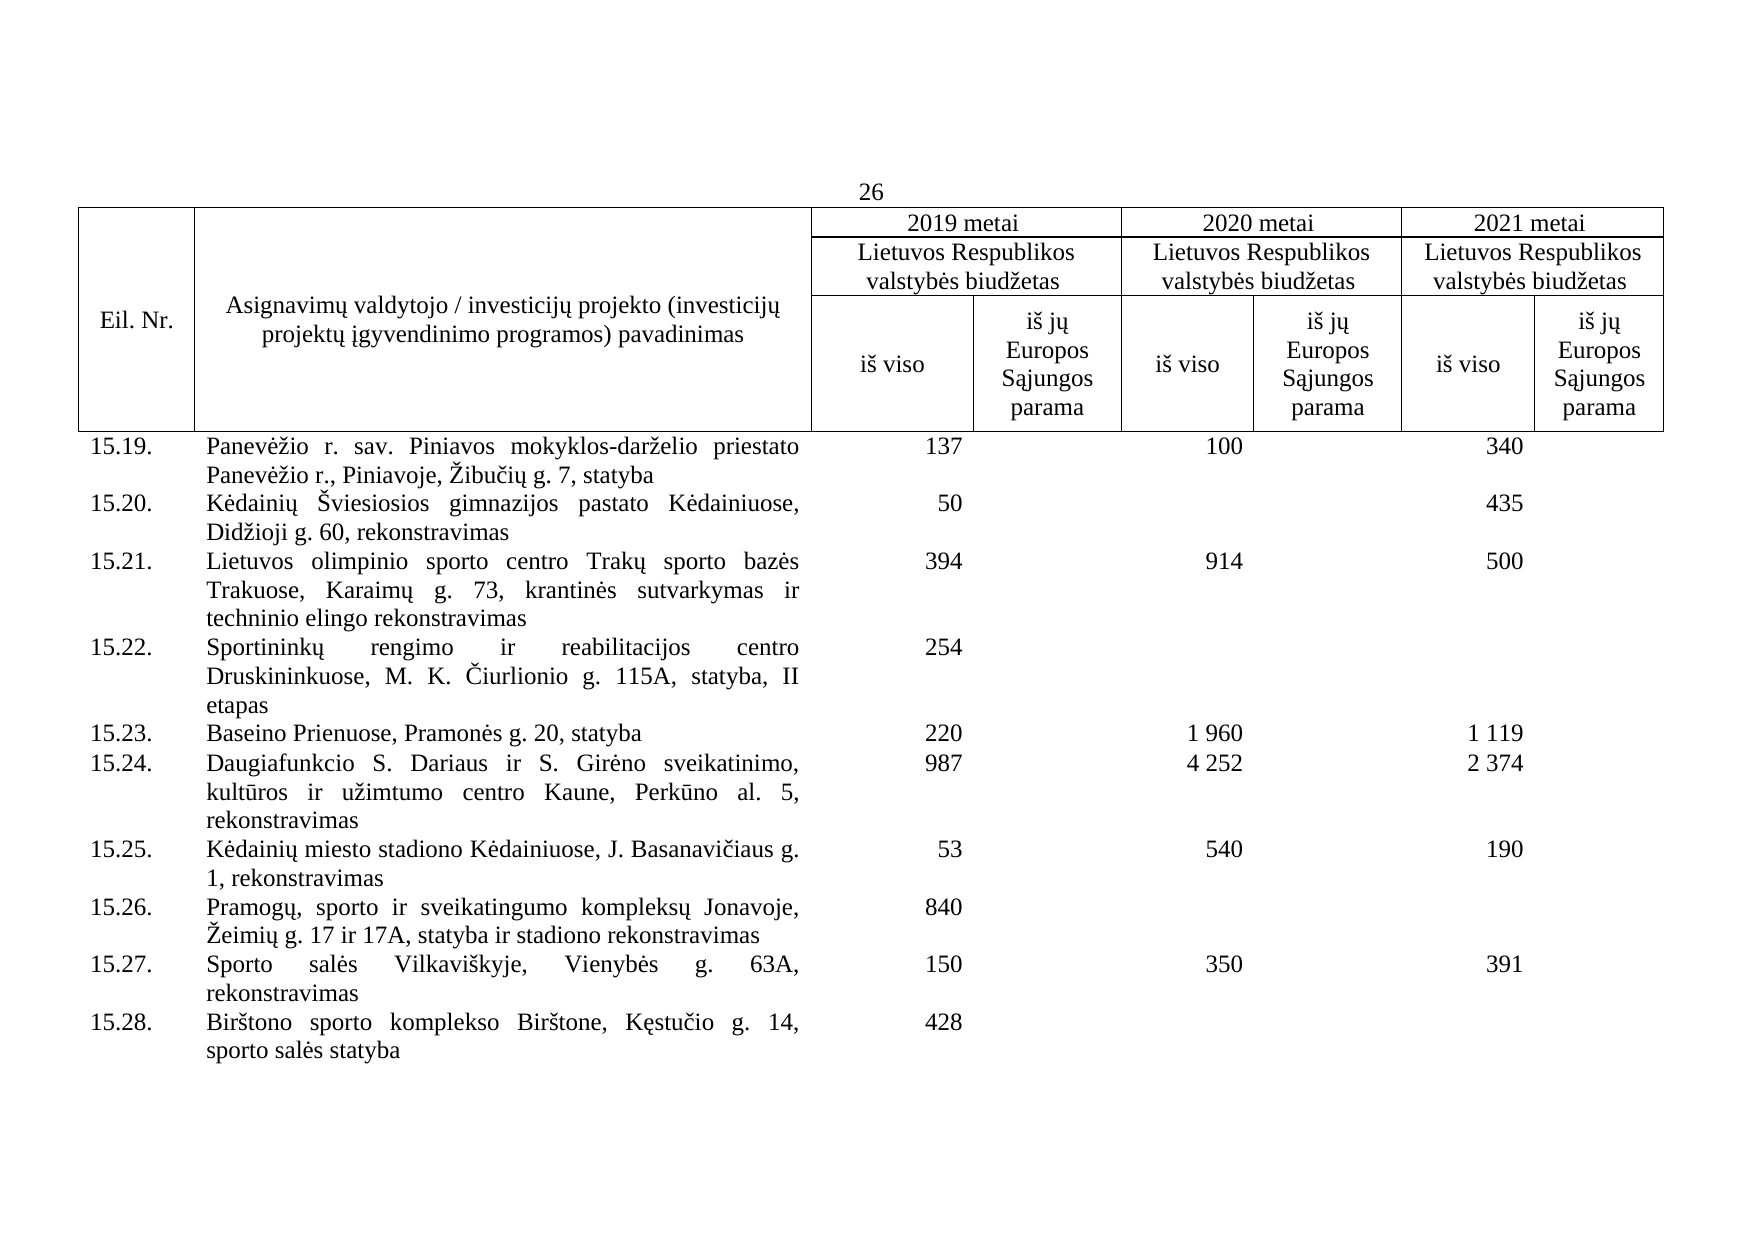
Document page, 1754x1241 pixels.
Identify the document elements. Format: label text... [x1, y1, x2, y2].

table_cell [1254, 892, 1402, 949]
table_header Asignavimų valdytojo / investicijų projekto (investicijų projektų įgyvendinimo programos) pavadinimas [195, 208, 811, 431]
table_cell 150 [811, 949, 973, 1007]
table_cell 340 [1402, 432, 1534, 488]
table_cell 15.21. [79, 546, 195, 632]
table_header 2021 metai [1402, 208, 1663, 236]
table_cell 500 [1402, 546, 1534, 632]
table_cell [1254, 834, 1402, 892]
table_cell [1535, 719, 1664, 748]
table_cell 53 [811, 834, 973, 892]
table_cell 15.28. [79, 1007, 195, 1064]
table_cell iš jų Europos Sąjungos parama [1535, 296, 1663, 431]
table_cell [973, 632, 1121, 718]
table_header 2020 metai [1122, 208, 1401, 236]
table_cell Panevėžio r. sav. Piniavos mokyklos-darželio priestato Panevėžio r., Piniavoje, Žibučių g. 7, statyba [195, 432, 811, 488]
table_cell 190 [1402, 834, 1534, 892]
table_cell [973, 719, 1121, 748]
table_cell 914 [1121, 546, 1254, 632]
table_cell [1402, 892, 1534, 949]
table_cell [1535, 632, 1664, 718]
table_cell 15.24. [79, 748, 195, 834]
table_cell [973, 949, 1121, 1007]
table_cell Lietuvos Respublikos valstybės biudžetas [1122, 238, 1401, 295]
table_cell [1535, 489, 1664, 546]
table_cell [1254, 949, 1402, 1007]
table_cell 987 [811, 748, 973, 834]
table_cell 1 119 [1402, 719, 1534, 748]
table_cell 435 [1402, 489, 1534, 546]
table_cell [1121, 1007, 1254, 1064]
table_cell [1402, 632, 1534, 718]
table_cell Daugiafunkcio S. Dariaus ir S. Girėno sveikatinimo, kultūros ir užimtumo centro Kaune, Perkūno al. 5, rekonstravimas [195, 748, 811, 834]
table_cell Lietuvos Respublikos valstybės biudžetas [1402, 238, 1663, 295]
table_cell iš viso [812, 296, 973, 431]
table_cell [973, 432, 1121, 488]
table_cell [1254, 719, 1402, 748]
table_cell Sporto salės Vilkaviškyje, Vienybės g. 63A, rekonstravimas [195, 949, 811, 1007]
table_cell 540 [1121, 834, 1254, 892]
table_cell iš viso [1402, 296, 1534, 431]
table_cell [973, 546, 1121, 632]
table_cell Baseino Prienuose, Pramonės g. 20, statyba [195, 719, 811, 748]
table_cell 137 [811, 432, 973, 488]
table_cell [1254, 632, 1402, 718]
table_cell [1535, 892, 1664, 949]
table_cell Lietuvos olimpinio sporto centro Trakų sporto bazės Trakuose, Karaimų g. 73, krantinės sutvarkymas ir techninio elingo rekonstravimas [195, 546, 811, 632]
table_header 2019 metai [812, 208, 1121, 236]
table_cell [973, 834, 1121, 892]
table_cell 15.20. [79, 489, 195, 546]
table_cell iš jų Europos Sąjungos parama [1254, 296, 1401, 431]
table_cell 840 [811, 892, 973, 949]
table_cell 15.22. [79, 632, 195, 718]
table_cell [973, 748, 1121, 834]
table_cell [1535, 748, 1664, 834]
table_cell 15.25. [79, 834, 195, 892]
table_cell [1121, 632, 1254, 718]
table_cell 391 [1402, 949, 1534, 1007]
table_cell 4 252 [1121, 748, 1254, 834]
table_cell 100 [1121, 432, 1254, 488]
table_cell iš jų Europos Sąjungos parama [974, 296, 1121, 431]
table_cell iš viso [1122, 296, 1253, 431]
table_cell [973, 1007, 1121, 1064]
table_cell Sportininkų rengimo ir reabilitacijos centro Druskininkuose, M. K. Čiurlionio g. 115A, statyba, II etapas [195, 632, 811, 718]
table_cell [973, 892, 1121, 949]
table_cell 50 [811, 489, 973, 546]
table_cell [1254, 1007, 1402, 1064]
table_cell [1535, 432, 1664, 488]
table_cell 15.26. [79, 892, 195, 949]
table_cell [1402, 1007, 1534, 1064]
table_cell [1535, 1007, 1664, 1064]
table_cell [1254, 432, 1402, 488]
table_cell [1121, 489, 1254, 546]
table_cell Pramogų, sporto ir sveikatingumo kompleksų Jonavoje, Žeimių g. 17 ir 17A, statyba ir stadiono rekonstravimas [195, 892, 811, 949]
table_cell 15.23. [79, 719, 195, 748]
table_cell 350 [1121, 949, 1254, 1007]
table_cell [973, 489, 1121, 546]
table_header Eil. Nr. [79, 208, 194, 431]
table_cell 15.27. [79, 949, 195, 1007]
table_cell 1 960 [1121, 719, 1254, 748]
table_cell 428 [811, 1007, 973, 1064]
table_cell [1535, 834, 1664, 892]
table_cell 2 374 [1402, 748, 1534, 834]
table_cell Birštono sporto komplekso Birštone, Kęstučio g. 14, sporto salės statyba [195, 1007, 811, 1064]
table_cell [1254, 748, 1402, 834]
table_cell Kėdainių miesto stadiono Kėdainiuose, J. Basanavičiaus g. 1, rekonstravimas [195, 834, 811, 892]
table_cell Kėdainių Šviesiosios gimnazijos pastato Kėdainiuose, Didžioji g. 60, rekonstravimas [195, 489, 811, 546]
table_cell [1535, 546, 1664, 632]
table_cell Lietuvos Respublikos valstybės biudžetas [812, 238, 1121, 295]
table_cell [1535, 949, 1664, 1007]
table_cell 220 [811, 719, 973, 748]
table_cell 254 [811, 632, 973, 718]
table_cell 394 [811, 546, 973, 632]
table_cell [1254, 546, 1402, 632]
table_cell [1121, 892, 1254, 949]
table_cell [1254, 489, 1402, 546]
table_cell 15.19. [79, 432, 195, 488]
